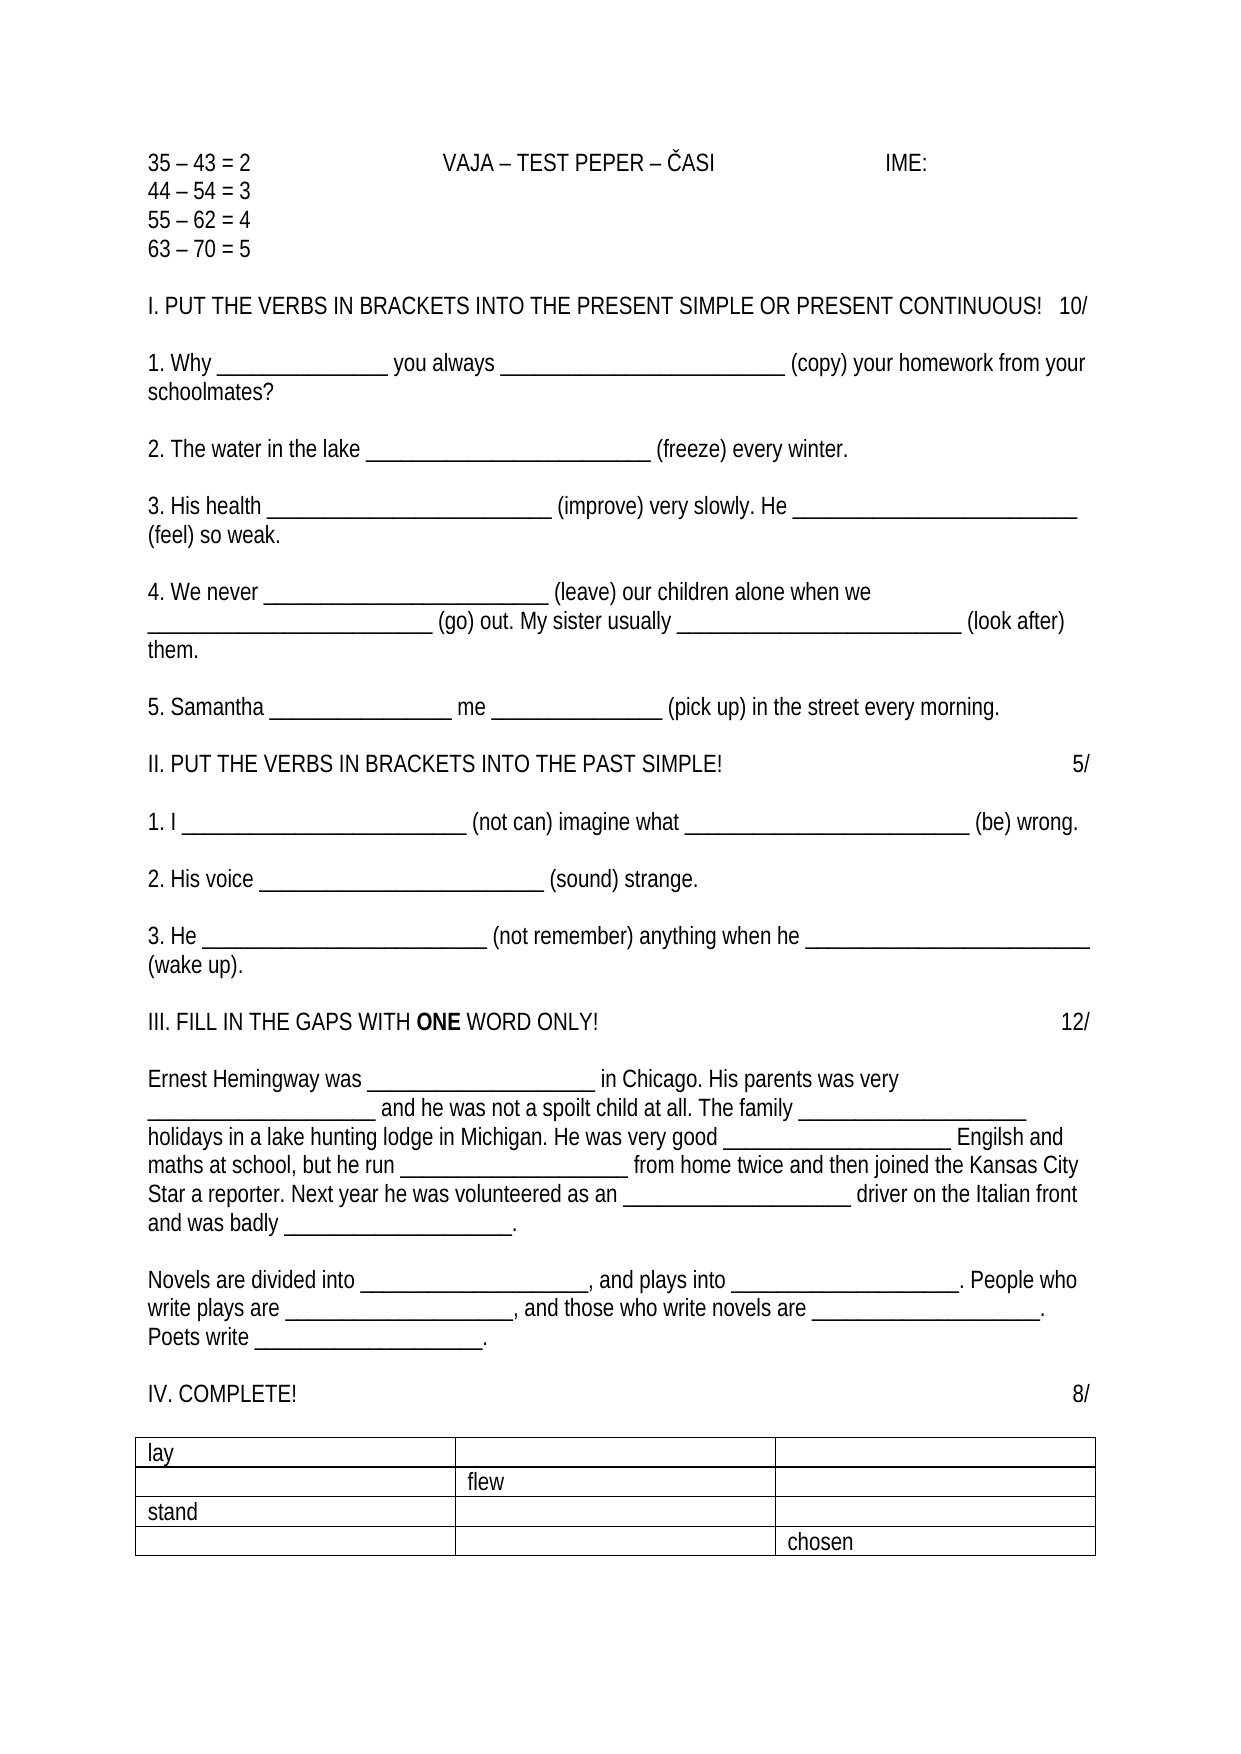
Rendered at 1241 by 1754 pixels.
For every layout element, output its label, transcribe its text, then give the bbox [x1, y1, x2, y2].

table_cell [456, 1527, 775, 1555]
text Novels are divided into ____________________, and plays into ____________________. People who write plays are ____________________, and those who write novels are ____________________. Poets write ____________________. [148, 1265, 1093, 1351]
text 5. Samantha ________________ me _______________ (pick up) in the street every morning. [148, 692, 1093, 721]
text 2. His voice _________________________ (sound) strange. [148, 864, 1093, 892]
text Ernest Hemingway was ____________________ in Chicago. His parents was very ____________________ and he was not a spoilt child at all. The family ____________________ holidays in a lake hunting lodge in Michigan. He was very good ____________________ Engilsh and maths at school, but he run ____________________ from home twice and then joined the Kansas City Star a reporter. Next year he was volunteered as an ____________________ driver on the Italian front and was badly ____________________. [148, 1064, 1093, 1236]
text 2. The water in the lake _________________________ (freeze) every winter. [148, 434, 1093, 463]
table_cell [776, 1468, 1095, 1496]
text 63 – 70 = 5 [148, 233, 1093, 262]
text 1. I _________________________ (not can) imagine what _________________________ (be) wrong. [148, 806, 1093, 835]
table_cell [776, 1497, 1095, 1526]
table_cell flew [456, 1468, 775, 1496]
table_cell chosen [776, 1527, 1095, 1555]
table_cell [136, 1527, 455, 1555]
text 35 – 43 = 2 VAJA – TEST PEPER – ČASI IME: [148, 148, 1093, 176]
text I. PUT THE VERBS IN BRACKETS INTO THE PRESENT SIMPLE OR PRESENT CONTINUOUS! 10/ [148, 291, 1093, 319]
text 4. We never _________________________ (leave) our children alone when we _________________________ (go) out. My sister usually _________________________ (look after) them. [148, 577, 1093, 663]
table_cell [136, 1468, 455, 1496]
text IV. COMPLETE! 8/ [148, 1379, 1093, 1408]
text 3. He _________________________ (not remember) anything when he _________________________ (wake up). [148, 921, 1093, 978]
table_cell [456, 1497, 775, 1526]
text II. PUT THE VERBS IN BRACKETS INTO THE PAST SIMPLE! 5/ [148, 749, 1093, 778]
table_header [456, 1438, 775, 1466]
text 55 – 62 = 4 [148, 205, 1093, 233]
table_header [776, 1438, 1095, 1466]
text 44 – 54 = 3 [148, 176, 1093, 205]
text III. FILL IN THE GAPS WITH ONE WORD ONLY! 12/ [148, 1007, 1093, 1036]
table_header lay [136, 1438, 455, 1466]
text 1. Why _______________ you always _________________________ (copy) your homework from your schoolmates? [148, 348, 1093, 405]
table_cell stand [136, 1497, 455, 1526]
text 3. His health _________________________ (improve) very slowly. He _________________________ (feel) so weak. [148, 491, 1093, 549]
